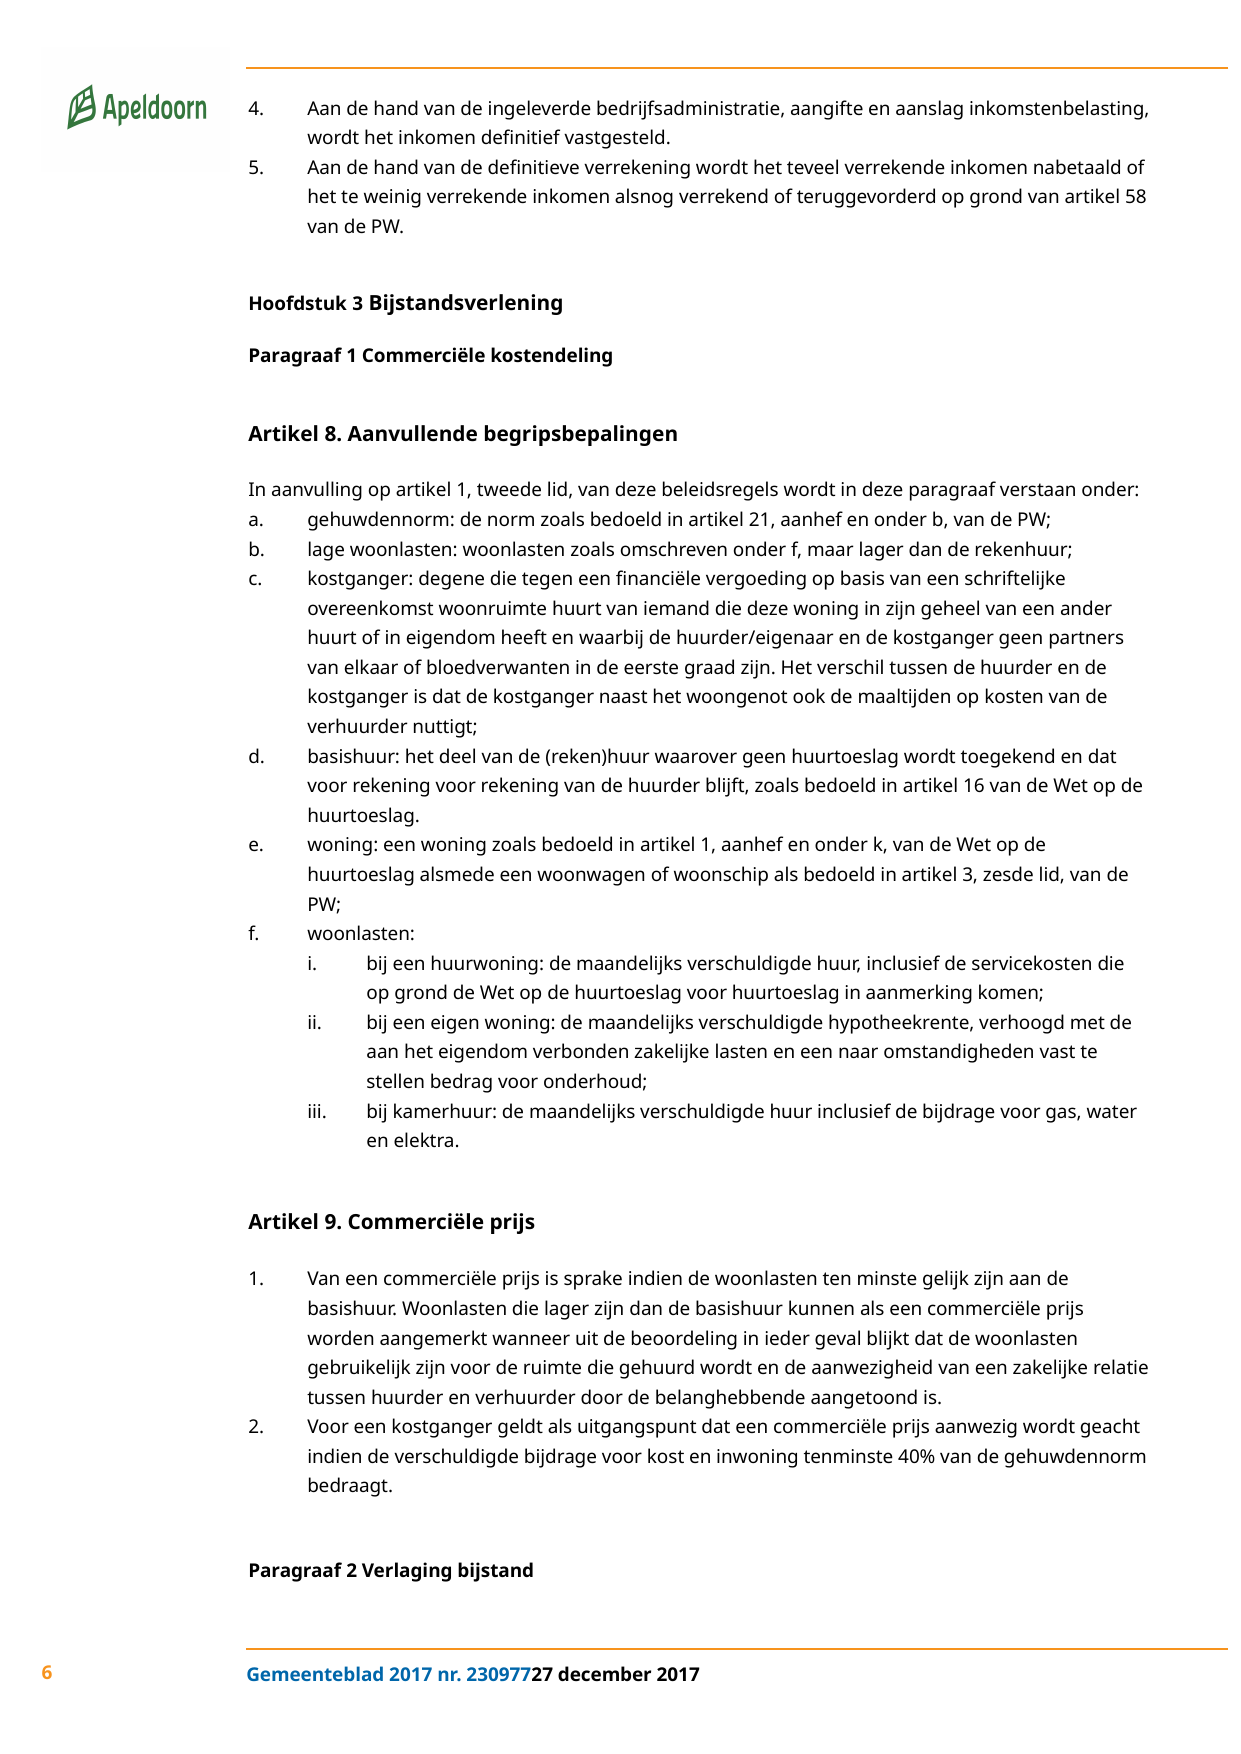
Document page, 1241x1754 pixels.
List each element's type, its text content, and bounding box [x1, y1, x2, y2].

list basishuur: het deel van de (reken)huur waarover geen huurtoeslag wordt toegekend en dat voor rekening voor rekening van de huurder blijft, zoals bedoeld in artikel 16 van de Wet op de huurtoeslag. [248, 743, 1152, 828]
text In aanvulling op artikel 1, tweede lid, van deze beleidsregels wordt in deze paragraaf verstaan onder: [248, 477, 1152, 502]
text Artikel 9. Commerciële prijs [248, 1207, 1152, 1236]
text Paragraaf 1 Commerciële kostendeling [248, 342, 1152, 368]
list bij een huurwoning: de maandelijks verschuldigde huur, inclusief de servicekosten die op grond de Wet op de huurtoeslag voor huurtoeslag in aanmerking komen; [307, 950, 1152, 1005]
list Voor een kostganger geldt als uitgangspunt dat een commerciële prijs aanwezig wordt geacht indien de verschuldigde bijdrage voor kost en inwoning tenminste 40% van de gehuwdennorm bedraagt. [248, 1413, 1152, 1498]
text Artikel 8. Aanvullende begripsbepalingen [248, 419, 1152, 447]
list lage woonlasten: woonlasten zoals omschreven onder f, maar lager dan de rekenhuur; [248, 536, 1152, 562]
picture [41, 47, 231, 172]
list kostganger: degene die tegen een financiële vergoeding op basis van een schriftelijke overeenkomst woonruimte huurt van iemand die deze woning in zijn geheel van een ander huurt of in eigendom heeft en waarbij de huurder/eigenaar en de kostganger geen partners van elkaar of bloedverwanten in de eerste graad zijn. Het verschil tussen de huurder en de kostganger is dat de kostganger naast het woongenot ook de maaltijden op kosten van de verhuurder nuttigt; [248, 565, 1152, 739]
list Van een commerciële prijs is sprake indien de woonlasten ten minste gelijk zijn aan de basishuur. Woonlasten die lager zijn dan de basishuur kunnen als een commerciële prijs worden aangemerkt wanneer uit de beoordeling in ieder geval blijkt dat de woonlasten gebruikelijk zijn voor de ruimte die gehuurd wordt en de aanwezigheid van een zakelijke relatie tussen huurder en verhuurder door de belanghebbende aangetoond is. [248, 1266, 1152, 1409]
list bij kamerhuur: de maandelijks verschuldigde huur inclusief de bijdrage voor gas, water en elektra. [307, 1098, 1152, 1153]
list Aan de hand van de ingeleverde bedrijfsadministratie, aangifte en aanslag inkomstenbelasting, wordt het inkomen definitief vastgesteld. [248, 95, 1152, 150]
list bij een eigen woning: de maandelijks verschuldigde hypotheekrente, verhoogd met de aan het eigendom verbonden zakelijke lasten en een naar omstandigheden vast te stellen bedrag voor onderhoud; [307, 1009, 1152, 1094]
list gehuwdennorm: de norm zoals bedoeld in artikel 21, aanhef en onder b, van de PW; [248, 506, 1152, 532]
text Paragraaf 2 Verlaging bijstand [248, 1557, 1152, 1583]
list woning: een woning zoals bedoeld in artikel 1, aanhef en onder k, van de Wet op de huurtoeslag alsmede een woonwagen of woonschip als bedoeld in artikel 3, zesde lid, van de PW; [248, 832, 1152, 917]
text Hoofdstuk 3 Bijstandsverlening [248, 288, 1152, 317]
list woonlasten: [248, 920, 1152, 946]
list Aan de hand van de definitieve verrekening wordt het teveel verrekende inkomen nabetaald of het te weinig verrekende inkomen alsnog verrekend of teruggevorderd op grond van artikel 58 van de PW. [248, 154, 1152, 239]
